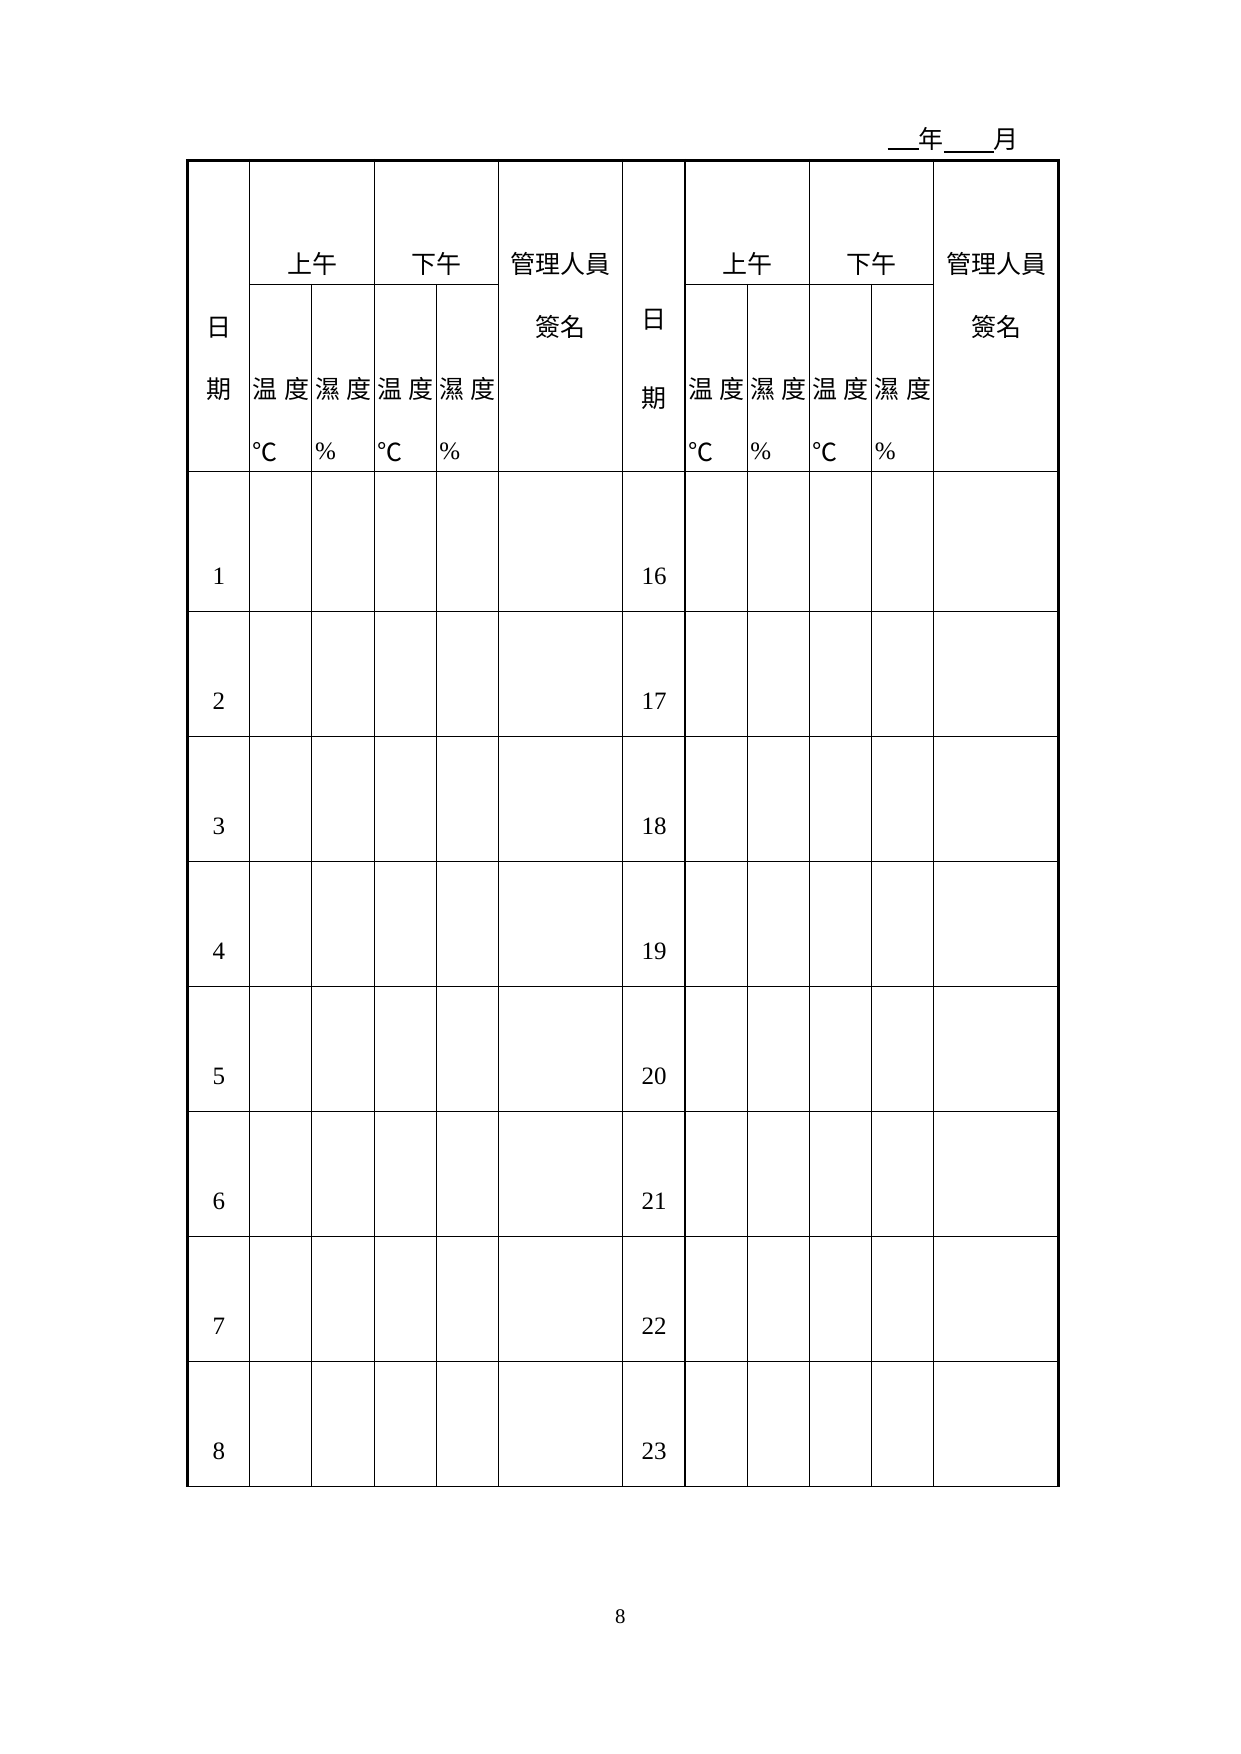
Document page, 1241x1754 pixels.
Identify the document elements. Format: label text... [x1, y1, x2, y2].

table_cell 23 [623, 1362, 684, 1486]
table_header 日 期 [623, 162, 684, 471]
table_cell [375, 1237, 436, 1361]
table_cell [810, 472, 871, 611]
table_cell [312, 1237, 374, 1361]
table_cell 温度℃ [686, 285, 747, 471]
table_cell 3 [189, 737, 249, 861]
table_cell [250, 987, 311, 1111]
table_header 上午 [686, 162, 809, 284]
table_cell [437, 1112, 498, 1236]
table_cell 温度℃ [375, 285, 436, 471]
table_cell [312, 1112, 374, 1236]
table_cell [810, 1362, 871, 1486]
table_cell [437, 1237, 498, 1361]
table_cell [810, 862, 871, 986]
table_cell [499, 987, 622, 1111]
table_cell [872, 472, 933, 611]
table_cell [437, 1362, 498, 1486]
table_header 下午 [810, 162, 933, 284]
table_cell [686, 472, 747, 611]
table_cell [748, 1362, 809, 1486]
table_cell [934, 472, 1057, 611]
table_cell [250, 1362, 311, 1486]
table_cell [375, 612, 436, 736]
table_cell [748, 612, 809, 736]
table_cell [375, 737, 436, 861]
table_cell 8 [189, 1362, 249, 1486]
table_cell 19 [623, 862, 684, 986]
table_cell [312, 987, 374, 1111]
table_cell 17 [623, 612, 684, 736]
table_cell [748, 862, 809, 986]
table_cell [872, 1237, 933, 1361]
table_cell [250, 612, 311, 736]
table_cell [437, 612, 498, 736]
table_cell [250, 1112, 311, 1236]
table_cell [686, 612, 747, 736]
table_cell [312, 737, 374, 861]
table_cell 22 [623, 1237, 684, 1361]
table_cell [934, 1237, 1057, 1361]
table_cell 濕度% [748, 285, 809, 471]
table_cell [686, 737, 747, 861]
table_cell [250, 1237, 311, 1361]
table_cell 21 [623, 1112, 684, 1236]
table_cell [250, 737, 311, 861]
table_cell [810, 987, 871, 1111]
table_cell [810, 1237, 871, 1361]
table_cell 濕度% [872, 285, 933, 471]
table_cell [748, 1237, 809, 1361]
table_header 上午 [250, 162, 374, 284]
table_cell 温度℃ [810, 285, 871, 471]
table_header 管理人員簽名 [499, 162, 622, 471]
table_header 下午 [375, 162, 498, 284]
table_cell [437, 862, 498, 986]
table_cell [499, 1112, 622, 1236]
table_cell 18 [623, 737, 684, 861]
table_cell [872, 987, 933, 1111]
table_cell [810, 1112, 871, 1236]
table_cell [312, 472, 374, 611]
table_cell [810, 612, 871, 736]
table_cell [437, 472, 498, 611]
table_cell [312, 612, 374, 736]
text 年 月 [187, 96, 1053, 159]
table_cell [748, 1112, 809, 1236]
table_cell [686, 1362, 747, 1486]
table_cell [250, 472, 311, 611]
table_cell 濕度% [437, 285, 498, 471]
table_cell [375, 987, 436, 1111]
table_cell 16 [623, 472, 684, 611]
table_cell [375, 1362, 436, 1486]
table_cell [499, 472, 622, 611]
table_cell 6 [189, 1112, 249, 1236]
table_cell [686, 987, 747, 1111]
table_cell [872, 612, 933, 736]
table_cell [810, 737, 871, 861]
table_cell [375, 862, 436, 986]
table_cell [748, 987, 809, 1111]
table_cell 1 [189, 472, 249, 611]
table_cell [375, 472, 436, 611]
table_cell 20 [623, 987, 684, 1111]
table_cell [934, 987, 1057, 1111]
table_cell [934, 1362, 1057, 1486]
table_cell [499, 862, 622, 986]
table_cell [499, 612, 622, 736]
table_cell [748, 472, 809, 611]
table_cell 濕度% [312, 285, 374, 471]
table_cell [934, 1112, 1057, 1236]
table_cell [437, 737, 498, 861]
table_cell [934, 612, 1057, 736]
table_cell [686, 1112, 747, 1236]
table_cell [686, 862, 747, 986]
table_cell [686, 1237, 747, 1361]
table_cell [250, 862, 311, 986]
table_cell [934, 862, 1057, 986]
table_cell [499, 1237, 622, 1361]
table_cell [312, 862, 374, 986]
table_cell [375, 1112, 436, 1236]
table_cell [748, 737, 809, 861]
table_header 管理人員簽名 [934, 162, 1057, 471]
table_header 日 期 [189, 162, 249, 471]
table_cell [934, 737, 1057, 861]
table_cell [312, 1362, 374, 1486]
table_cell [499, 1362, 622, 1486]
table_cell 7 [189, 1237, 249, 1361]
table_cell [872, 1112, 933, 1236]
table_cell [499, 737, 622, 861]
table_cell [872, 737, 933, 861]
table_cell [872, 1362, 933, 1486]
table_cell [872, 862, 933, 986]
table_cell 5 [189, 987, 249, 1111]
table_cell [437, 987, 498, 1111]
table_cell 温度℃ [250, 285, 311, 471]
table_cell 4 [189, 862, 249, 986]
table_cell 2 [189, 612, 249, 736]
